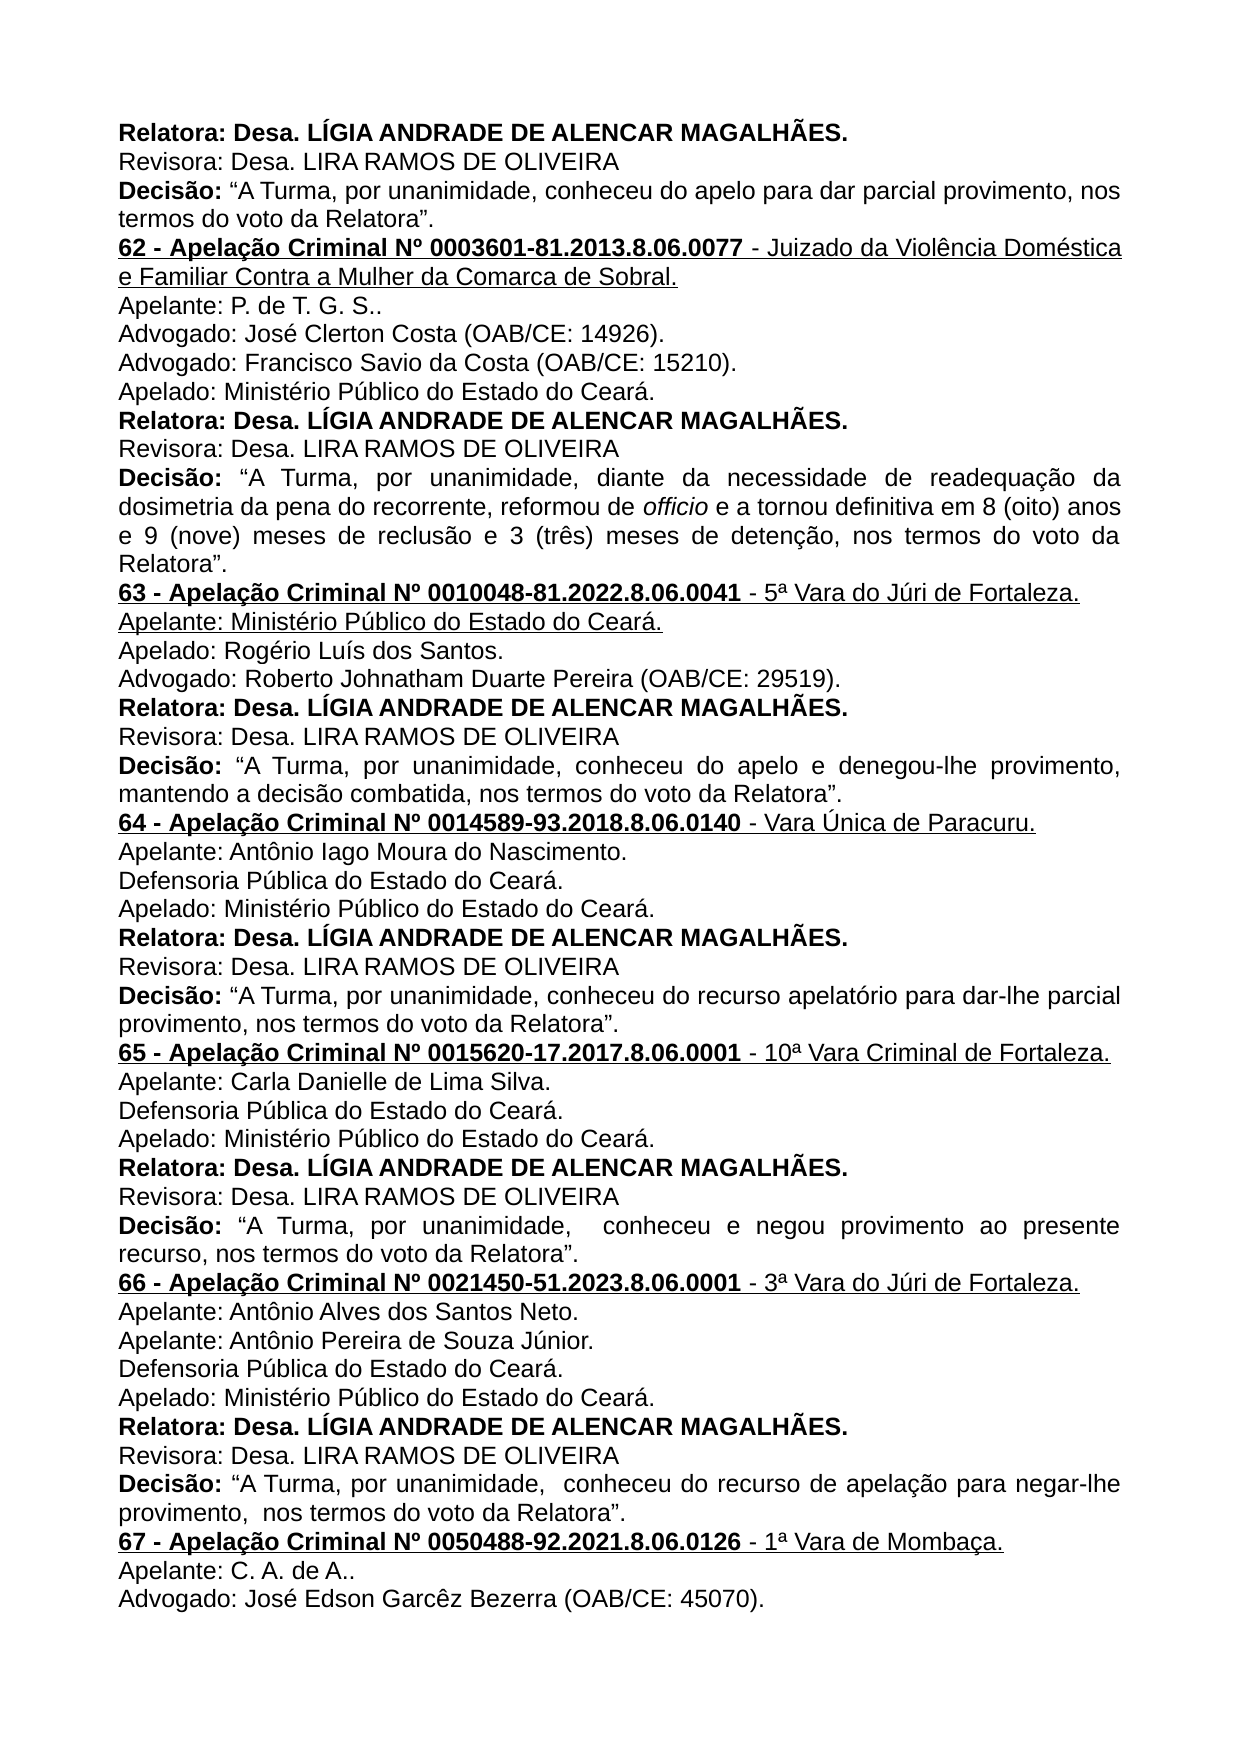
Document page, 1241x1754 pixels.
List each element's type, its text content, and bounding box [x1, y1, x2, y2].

text 62 - Apelação Criminal Nº 0003601-81.2013.8.06.0077 - Juizado da Violência Doméstica [118, 233, 1122, 258]
text Revisora: Desa. LIRA RAMOS DE OLIVEIRA [118, 147, 1122, 176]
text Apelante: Antônio Alves dos Santos Neto. [118, 1297, 1122, 1326]
text Relatora: Desa. LÍGIA ANDRADE DE ALENCAR MAGALHÃES. [118, 923, 1122, 952]
text Advogado: Francisco Savio da Costa (OAB/CE: 15210). [118, 348, 1122, 377]
text 67 - Apelação Criminal Nº 0050488-92.2021.8.06.0126 - 1ª Vara de Mombaça. [118, 1527, 1122, 1556]
text Defensoria Pública do Estado do Ceará. [118, 1096, 1122, 1124]
text Apelante: C. A. de A.. [118, 1556, 1122, 1584]
text Apelado: Ministério Público do Estado do Ceará. [118, 1124, 1122, 1153]
text Relatora: Desa. LÍGIA ANDRADE DE ALENCAR MAGALHÃES. [118, 1153, 1122, 1182]
text Apelante: Antônio Pereira de Souza Júnior. [118, 1326, 1122, 1354]
text Advogado: Roberto Johnatham Duarte Pereira (OAB/CE: 29519). [118, 664, 1122, 693]
text Advogado: José Edson Garcêz Bezerra (OAB/CE: 45070). [118, 1584, 1122, 1613]
text Relatora: Desa. LÍGIA ANDRADE DE ALENCAR MAGALHÃES. [118, 118, 1122, 147]
text Advogado: José Clerton Costa (OAB/CE: 14926). [118, 319, 1122, 348]
text Relatora: Desa. LÍGIA ANDRADE DE ALENCAR MAGALHÃES. [118, 693, 1122, 722]
text Decisão: “A Turma, por unanimidade, conheceu do apelo e denegou-lhe provimento, mantendo a decisão combatida, nos termos do voto da Relatora”. [118, 751, 1122, 808]
text Defensoria Pública do Estado do Ceará. [118, 1354, 1122, 1383]
text Revisora: Desa. LIRA RAMOS DE OLIVEIRA [118, 434, 1122, 463]
text Relatora: Desa. LÍGIA ANDRADE DE ALENCAR MAGALHÃES. [118, 1412, 1122, 1441]
text Defensoria Pública do Estado do Ceará. [118, 866, 1122, 894]
text Relatora: Desa. LÍGIA ANDRADE DE ALENCAR MAGALHÃES. [118, 406, 1122, 434]
text Revisora: Desa. LIRA RAMOS DE OLIVEIRA [118, 952, 1122, 981]
text 65 - Apelação Criminal Nº 0015620-17.2017.8.06.0001 - 10ª Vara Criminal de Fortaleza. [118, 1038, 1122, 1067]
text Decisão: “A Turma, por unanimidade, conheceu do apelo para dar parcial provimento, nos termos do voto da Relatora”. [118, 176, 1122, 233]
text Decisão: “A Turma, por unanimidade, conheceu do recurso de apelação para negar-lhe provimento, nos termos do voto da Relatora”. [118, 1469, 1122, 1527]
text Apelado: Rogério Luís dos Santos. [118, 636, 1122, 664]
text 64 - Apelação Criminal Nº 0014589-93.2018.8.06.0140 - Vara Única de Paracuru. [118, 808, 1122, 837]
text Apelante: Carla Danielle de Lima Silva. [118, 1067, 1122, 1096]
text Revisora: Desa. LIRA RAMOS DE OLIVEIRA [118, 722, 1122, 751]
text Revisora: Desa. LIRA RAMOS DE OLIVEIRA [118, 1441, 1122, 1469]
text Decisão: “A Turma, por unanimidade, diante da necessidade de readequação da dosimetria da pena do recorrente, reformou de officio e a tornou definitiva em 8 (oito) anos e 9 (nove) meses de reclusão e 3 (três) meses de detenção, nos termos do voto da Relatora”. [118, 463, 1122, 578]
text Revisora: Desa. LIRA RAMOS DE OLIVEIRA [118, 1182, 1122, 1211]
text 63 - Apelação Criminal Nº 0010048-81.2022.8.06.0041 - 5ª Vara do Júri de Fortaleza. [118, 578, 1122, 607]
text Decisão: “A Turma, por unanimidade, conheceu do recurso apelatório para dar-lhe parcial provimento, nos termos do voto da Relatora”. [118, 981, 1122, 1038]
text Apelado: Ministério Público do Estado do Ceará. [118, 894, 1122, 923]
text Apelante: Ministério Público do Estado do Ceará. [118, 607, 1122, 636]
text 66 - Apelação Criminal Nº 0021450-51.2023.8.06.0001 - 3ª Vara do Júri de Fortaleza. [118, 1268, 1122, 1297]
text Apelante: Antônio Iago Moura do Nascimento. [118, 837, 1122, 866]
text Apelante: P. de T. G. S.. [118, 291, 1122, 319]
text e Familiar Contra a Mulher da Comarca de Sobral. [118, 259, 1122, 291]
text Apelado: Ministério Público do Estado do Ceará. [118, 377, 1122, 406]
text Decisão: “A Turma, por unanimidade, conheceu e negou provimento ao presente recurso, nos termos do voto da Relatora”. [118, 1211, 1122, 1268]
text Apelado: Ministério Público do Estado do Ceará. [118, 1383, 1122, 1412]
